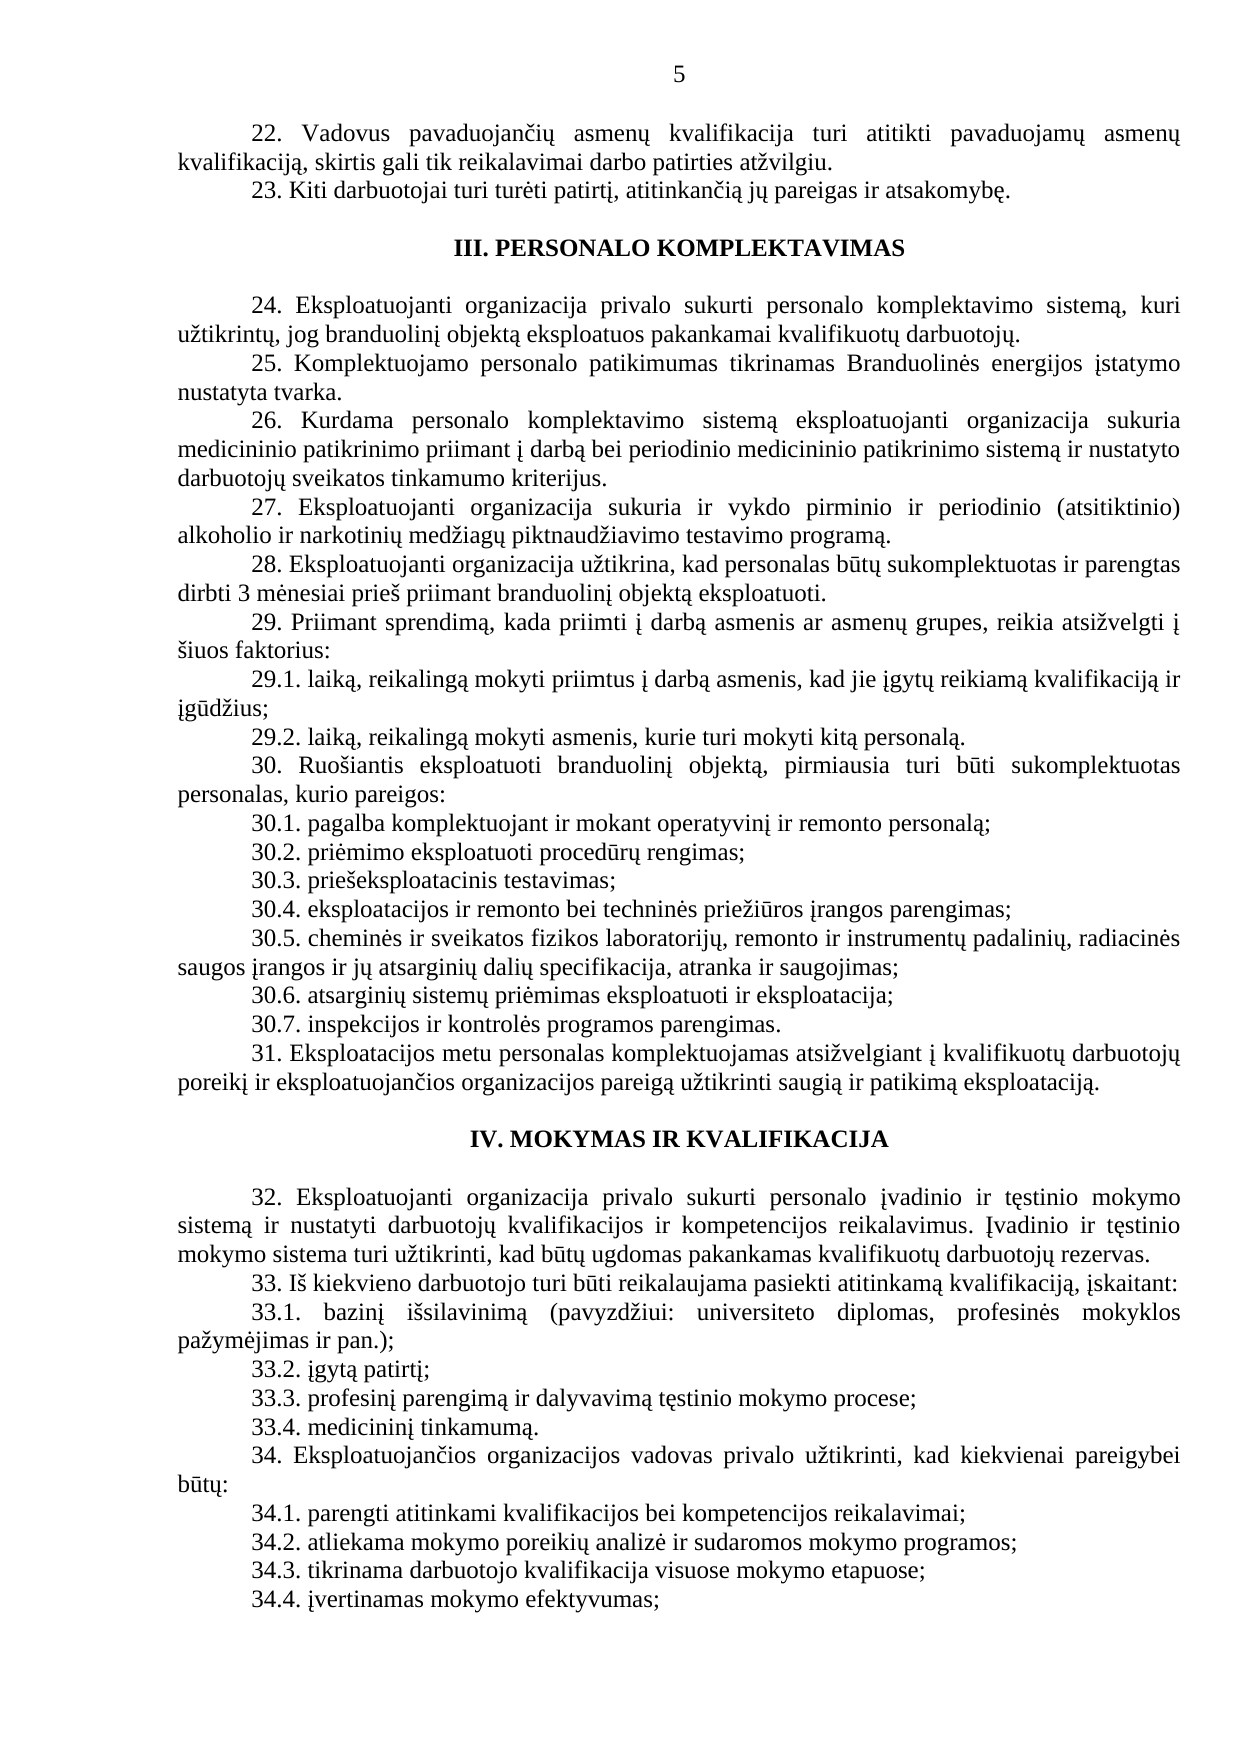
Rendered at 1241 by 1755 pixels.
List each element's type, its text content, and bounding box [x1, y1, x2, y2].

text 34.3. tikrinama darbuotojo kvalifikacija visuose mokymo etapuose; [177, 1556, 1181, 1584]
text 29.1. laiką, reikalingą mokyti priimtus į darbą asmenis, kad jie įgytų reikiamą kvalifikaciją ir įgūdžius; [177, 664, 1181, 722]
text 29.2. laiką, reikalingą mokyti asmenis, kurie turi mokyti kitą personalą. [177, 722, 1181, 751]
text 34.1. parengti atitinkami kvalifikacijos bei kompetencijos reikalavimai; [177, 1498, 1181, 1527]
text 30.5. cheminės ir sveikatos fizikos laboratorijų, remonto ir instrumentų padalinių, radiacinės saugos įrangos ir jų atsarginių dalių specifikacija, atranka ir saugojimas; [177, 923, 1181, 981]
text 27. Eksploatuojanti organizacija sukuria ir vykdo pirminio ir periodinio (atsitiktinio) alkoholio ir narkotinių medžiagų piktnaudžiavimo testavimo programą. [177, 492, 1181, 549]
text 29. Priimant sprendimą, kada priimti į darbą asmenis ar asmenų grupes, reikia atsižvelgti į šiuos faktorius: [177, 607, 1181, 664]
text 23. Kiti darbuotojai turi turėti patirtį, atitinkančią jų pareigas ir atsakomybę. [177, 176, 1181, 204]
text 33. Iš kiekvieno darbuotojo turi būti reikalaujama pasiekti atitinkamą kvalifikaciją, įskaitant: [177, 1268, 1181, 1297]
text 24. Eksploatuojanti organizacija privalo sukurti personalo komplektavimo sistemą, kuri užtikrintų, jog branduolinį objektą eksploatuos pakankamai kvalifikuotų darbuotojų. [177, 291, 1181, 348]
text 25. Komplektuojamo personalo patikimumas tikrinamas Branduolinės energijos įstatymo nustatyta tvarka. [177, 348, 1181, 406]
text 30.6. atsarginių sistemų priėmimas eksploatuoti ir eksploatacija; [177, 981, 1181, 1009]
text 33.2. įgytą patirtį; [177, 1354, 1181, 1383]
text 34.4. įvertinamas mokymo efektyvumas; [177, 1584, 1181, 1613]
text 32. Eksploatuojanti organizacija privalo sukurti personalo įvadinio ir tęstinio mokymo sistemą ir nustatyti darbuotojų kvalifikacijos ir kompetencijos reikalavimus. Įvadinio ir tęstinio mokymo sistema turi užtikrinti, kad būtų ugdomas pakankamas kvalifikuotų darbuotojų rezervas. [177, 1182, 1181, 1268]
text 30.2. priėmimo eksploatuoti procedūrų rengimas; [177, 837, 1181, 866]
text 34. Eksploatuojančios organizacijos vadovas privalo užtikrinti, kad kiekvienai pareigybei būtų: [177, 1441, 1181, 1498]
text 30.3. priešeksploatacinis testavimas; [177, 866, 1181, 894]
text 30. Ruošiantis eksploatuoti branduolinį objektą, pirmiausia turi būti sukomplektuotas personalas, kurio pareigos: [177, 751, 1181, 808]
text 30.1. pagalba komplektuojant ir mokant operatyvinį ir remonto personalą; [177, 808, 1181, 837]
text 31. Eksploatacijos metu personalas komplektuojamas atsižvelgiant į kvalifikuotų darbuotojų poreikį ir eksploatuojančios organizacijos pareigą užtikrinti saugią ir patikimą eksploataciją. [177, 1038, 1181, 1096]
text 30.7. inspekcijos ir kontrolės programos parengimas. [177, 1009, 1181, 1038]
text III. Personalo komplektavimas [177, 233, 1181, 262]
text 33.1. bazinį išsilavinimą (pavyzdžiui: universiteto diplomas, profesinės mokyklos pažymėjimas ir pan.); [177, 1297, 1181, 1354]
text 26. Kurdama personalo komplektavimo sistemą eksploatuojanti organizacija sukuria medicininio patikrinimo priimant į darbą bei periodinio medicininio patikrinimo sistemą ir nustatyto darbuotojų sveikatos tinkamumo kriterijus. [177, 406, 1181, 492]
text IV. Mokymas ir kvalifikacija [177, 1124, 1181, 1153]
text 33.3. profesinį parengimą ir dalyvavimą tęstinio mokymo procese; [177, 1383, 1181, 1412]
text 28. Eksploatuojanti organizacija užtikrina, kad personalas būtų sukomplektuotas ir parengtas dirbti 3 mėnesiai prieš priimant branduolinį objektą eksploatuoti. [177, 549, 1181, 607]
text 30.4. eksploatacijos ir remonto bei techninės priežiūros įrangos parengimas; [177, 894, 1181, 923]
text 22. Vadovus pavaduojančių asmenų kvalifikacija turi atitikti pavaduojamų asmenų kvalifikaciją, skirtis gali tik reikalavimai darbo patirties atžvilgiu. [177, 118, 1181, 176]
text 33.4. medicininį tinkamumą. [177, 1412, 1181, 1441]
text 34.2. atliekama mokymo poreikių analizė ir sudaromos mokymo programos; [177, 1527, 1181, 1556]
